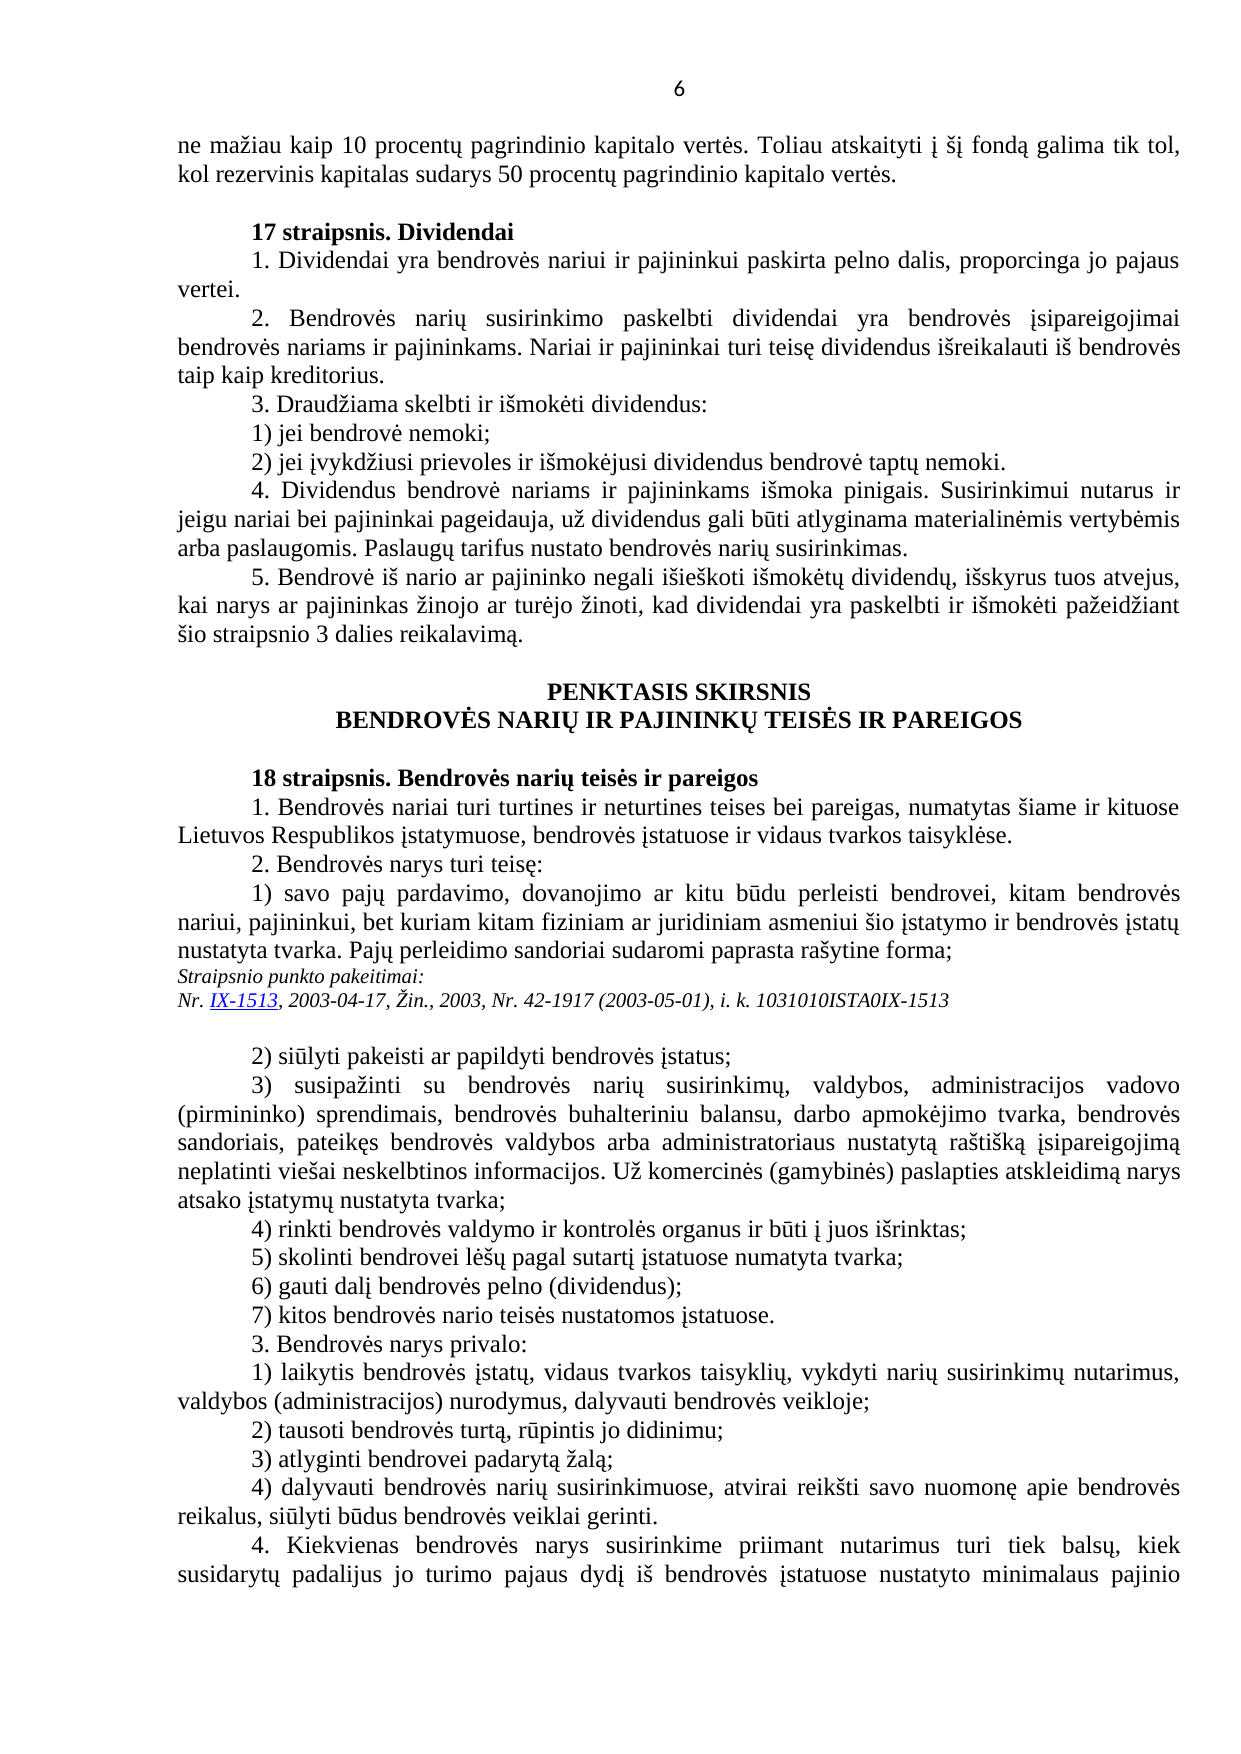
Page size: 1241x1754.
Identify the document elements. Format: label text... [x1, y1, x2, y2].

text Nr. IX-1513, 2003-04-17, Žin., 2003, Nr. 42-1917 (2003-05-01), i. k. 1031010ISTA0IX-1513 [177, 988, 1181, 1012]
text PENKTASIS SKIRSNIS [177, 677, 1181, 706]
text 3. Draudžiama skelbti ir išmokėti dividendus: [177, 389, 1181, 418]
text 2) tausoti bendrovės turtą, rūpintis jo didinimu; [177, 1415, 1181, 1444]
text 2) siūlyti pakeisti ar papildyti bendrovės įstatus; [177, 1041, 1181, 1070]
text 1) laikytis bendrovės įstatų, vidaus tvarkos taisyklių, vykdyti narių susirinkimų nutarimus, valdybos (administracijos) nurodymus, dalyvauti bendrovės veikloje; [177, 1357, 1181, 1415]
text 4. Kiekvienas bendrovės narys susirinkime priimant nutarimus turi tiek balsų, kiek susidarytų padalijus jo turimo pajaus dydį iš bendrovės įstatuose nustatyto minimalaus pajinio [177, 1530, 1181, 1587]
text 4) dalyvauti bendrovės narių susirinkimuose, atvirai reikšti savo nuomonę apie bendrovės reikalus, siūlyti būdus bendrovės veiklai gerinti. [177, 1472, 1181, 1530]
text 6) gauti dalį bendrovės pelno (dividendus); [177, 1271, 1181, 1300]
text 5) skolinti bendrovei lėšų pagal sutartį įstatuose numatyta tvarka; [177, 1242, 1181, 1271]
text 1) savo pajų pardavimo, dovanojimo ar kitu būdu perleisti bendrovei, kitam bendrovės nariui, pajininkui, bet kuriam kitam fiziniam ar juridiniam asmeniui šio įstatymo ir bendrovės įstatų nustatyta tvarka. Pajų perleidimo sandoriai sudaromi paprasta rašytine forma; [177, 878, 1181, 964]
text 1. Dividendai yra bendrovės nariui ir pajininkui paskirta pelno dalis, proporcinga jo pajaus vertei. [177, 246, 1181, 303]
text Straipsnio punkto pakeitimai: [177, 964, 1181, 988]
text 3. Bendrovės narys privalo: [177, 1329, 1181, 1357]
text 17 straipsnis. Dividendai [177, 217, 1181, 246]
text 3) atlyginti bendrovei padarytą žalą; [177, 1444, 1181, 1472]
text 1. Bendrovės nariai turi turtines ir neturtines teises bei pareigas, numatytas šiame ir kituose Lietuvos Respublikos įstatymuose, bendrovės įstatuose ir vidaus tvarkos taisyklėse. [177, 792, 1181, 849]
text 2) jei įvykdžiusi prievoles ir išmokėjusi dividendus bendrovė taptų nemoki. [177, 447, 1181, 476]
text 5. Bendrovė iš nario ar pajininko negali išieškoti išmokėtų dividendų, išskyrus tuos atvejus, kai narys ar pajininkas žinojo ar turėjo žinoti, kad dividendai yra paskelbti ir išmokėti pažeidžiant šio straipsnio 3 dalies reikalavimą. [177, 562, 1181, 648]
text BENDROVĖS NARIŲ IR PAJININKŲ TEISĖS IR PAREIGOS [177, 706, 1181, 734]
text 7) kitos bendrovės nario teisės nustatomos įstatuose. [177, 1300, 1181, 1329]
text 18 straipsnis. Bendrovės narių teisės ir pareigos [177, 763, 1181, 792]
text 3) susipažinti su bendrovės narių susirinkimų, valdybos, administracijos vadovo (pirmininko) sprendimais, bendrovės buhalteriniu balansu, darbo apmokėjimo tvarka, bendrovės sandoriais, pateikęs bendrovės valdybos arba administratoriaus nustatytą raštišką įsipareigojimą neplatinti viešai neskelbtinos informacijos. Už komercinės (gamybinės) paslapties atskleidimą narys atsako įstatymų nustatyta tvarka; [177, 1070, 1181, 1214]
text ne mažiau kaip 10 procentų pagrindinio kapitalo vertės. Toliau atskaityti į šį fondą galima tik tol, kol rezervinis kapitalas sudarys 50 procentų pagrindinio kapitalo vertės. [177, 131, 1181, 188]
text 1) jei bendrovė nemoki; [177, 418, 1181, 447]
text 4) rinkti bendrovės valdymo ir kontrolės organus ir būti į juos išrinktas; [177, 1214, 1181, 1242]
text 2. Bendrovės narių susirinkimo paskelbti dividendai yra bendrovės įsipareigojimai bendrovės nariams ir pajininkams. Nariai ir pajininkai turi teisę dividendus išreikalauti iš bendrovės taip kaip kreditorius. [177, 303, 1181, 389]
text 2. Bendrovės narys turi teisę: [177, 849, 1181, 878]
text 4. Dividendus bendrovė nariams ir pajininkams išmoka pinigais. Susirinkimui nutarus ir jeigu nariai bei pajininkai pageidauja, už dividendus gali būti atlyginama materialinėmis vertybėmis arba paslaugomis. Paslaugų tarifus nustato bendrovės narių susirinkimas. [177, 476, 1181, 562]
